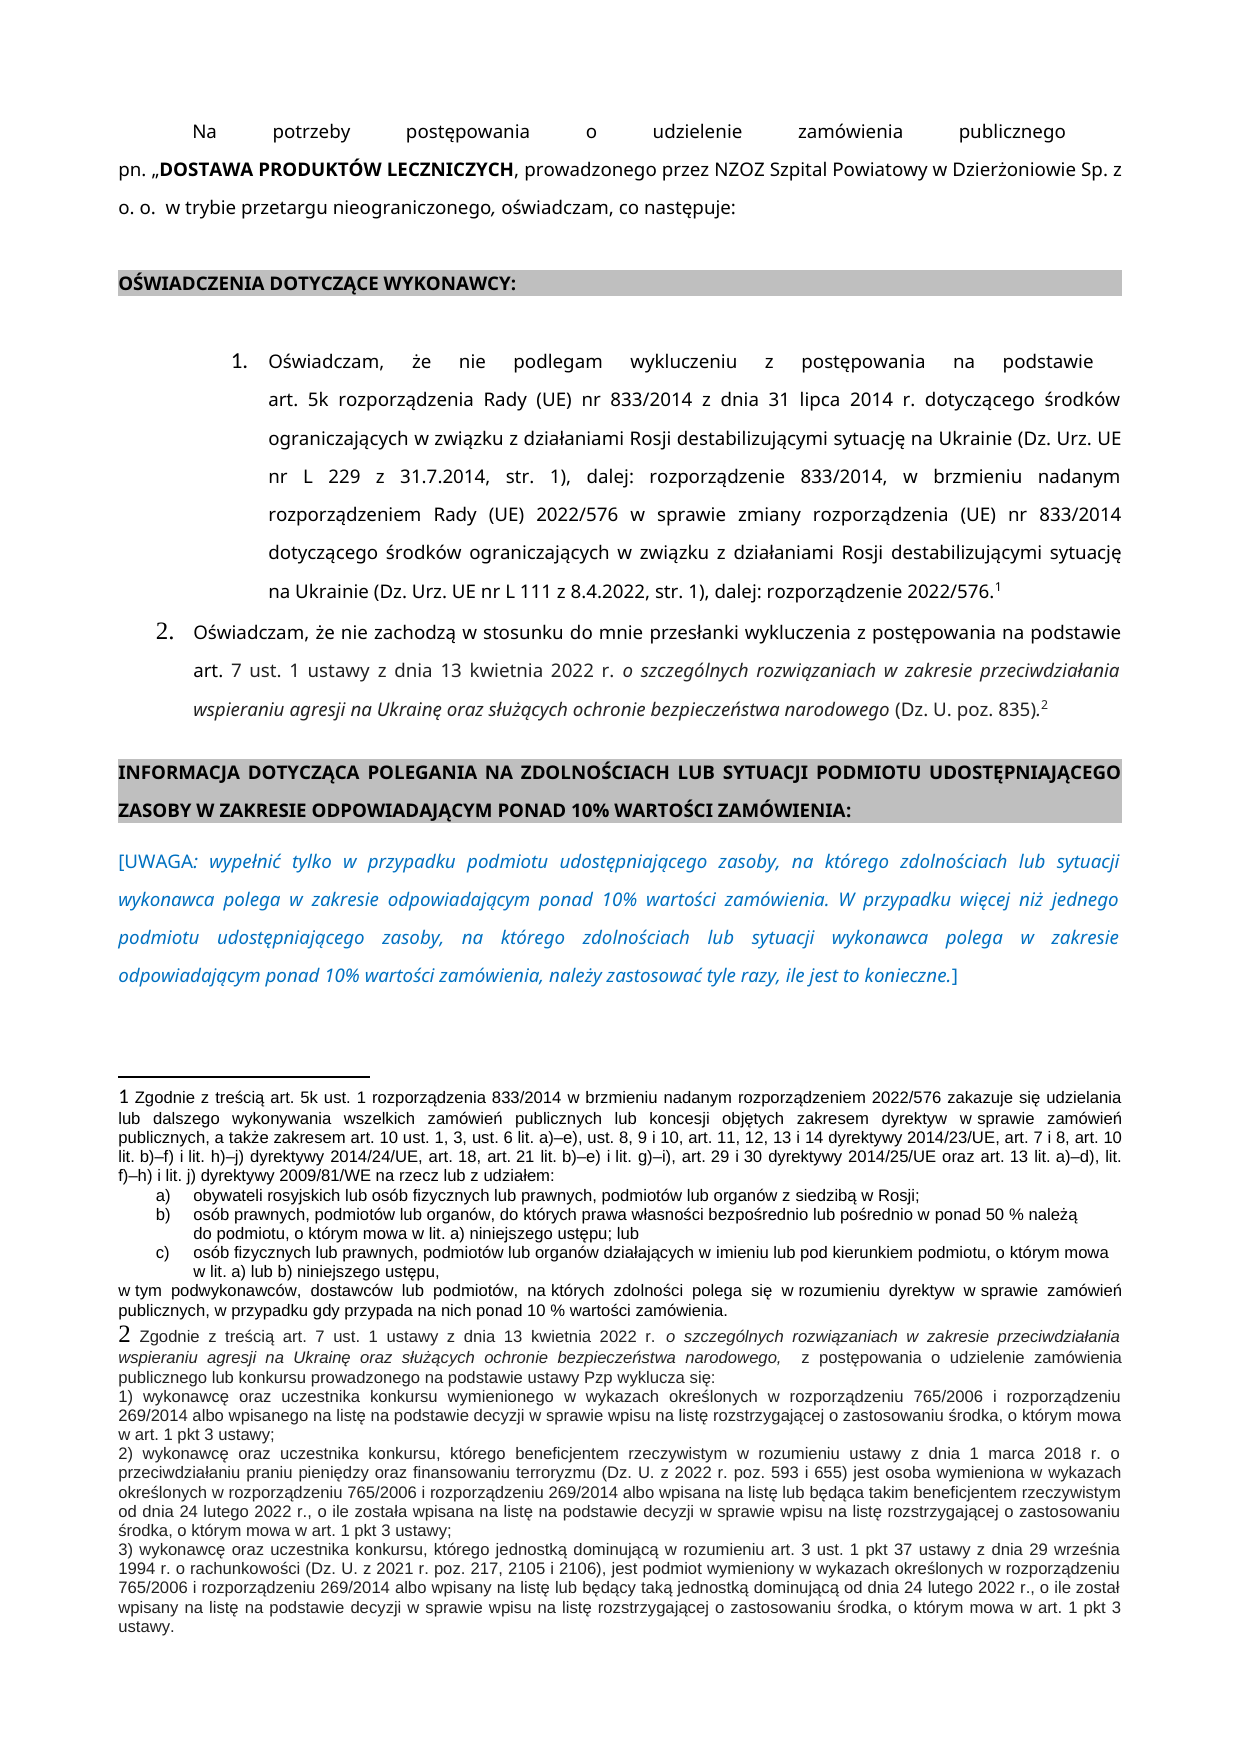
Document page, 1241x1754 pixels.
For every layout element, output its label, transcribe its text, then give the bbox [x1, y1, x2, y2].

text OŚWIADCZENIA DOTYCZĄCE WYKONAWCY: [118, 270, 1122, 296]
list 1) wykonawcę oraz uczestnika konkursu wymienionego w wykazach określonych w rozporządzeniu 765/2006 i rozporządzeniu 269/2014 albo wpisanego na listę na podstawie decyzji w sprawie wpisu na listę rozstrzygającej o zastosowaniu środka, o którym mowa w art. 1 pkt 3 ustawy; [118, 1387, 1122, 1444]
list osób prawnych, podmiotów lub organów, do których prawa własności bezpośrednio lub pośrednio w ponad 50 % należą do podmiotu, o którym mowa w lit. a) niniejszego ustępu; lub [156, 1204, 1122, 1243]
list 2) wykonawcę oraz uczestnika konkursu, którego beneficjentem rzeczywistym w rozumieniu ustawy z dnia 1 marca 2018 r. o przeciwdziałaniu praniu pieniędzy oraz finansowaniu terroryzmu (Dz. U. z 2022 r. poz. 593 i 655) jest osoba wymieniona w wykazach określonych w rozporządzeniu 765/2006 i rozporządzeniu 269/2014 albo wpisana na listę lub będąca takim beneficjentem rzeczywistym od dnia 24 lutego 2022 r., o ile została wpisana na listę na podstawie decyzji w sprawie wpisu na listę rozstrzygającej o zastosowaniu środka, o którym mowa w art. 1 pkt 3 ustawy; [118, 1444, 1122, 1540]
list w tym podwykonawców, dostawców lub podmiotów, na których zdolności polega się w rozumieniu dyrektyw w sprawie zamówień publicznych, w przypadku gdy przypada na nich ponad 10 % wartości zamówienia. [118, 1281, 1122, 1319]
list obywateli rosyjskich lub osób fizycznych lub prawnych, podmiotów lub organów z siedzibą w Rosji; [156, 1185, 1122, 1204]
text Na potrzeby postępowania o udzielenie zamówienia publicznego pn. „DOSTAWA PRODUKTÓW LECZNICZYCH, prowadzonego przez NZOZ Szpital Powiatowy w Dzierżoniowie Sp. z o. o. w trybie przetargu nieograniczonego, oświadczam, co następuje: [118, 118, 1122, 220]
list Zgodnie z treścią art. 7 ust. 1 ustawy z dnia 13 kwietnia 2022 r. o szczególnych rozwiązaniach w zakresie przeciwdziałania wspieraniu agresji na Ukrainę oraz służących ochronie bezpieczeństwa narodowego, z postępowania o udzielenie zamówienia publicznego lub konkursu prowadzonego na podstawie ustawy Pzp wyklucza się: [118, 1319, 1122, 1387]
text [UWAGA: wypełnić tylko w przypadku podmiotu udostępniającego zasoby, na którego zdolnościach lub sytuacji wykonawca polega w zakresie odpowiadającym ponad 10% wartości zamówienia. W przypadku więcej niż jednego podmiotu udostępniającego zasoby, na którego zdolnościach lub sytuacji wykonawca polega w zakresie odpowiadającym ponad 10% wartości zamówienia, należy zastosować tyle razy, ile jest to konieczne.] [118, 848, 1122, 988]
text INFORMACJA DOTYCZĄCA POLEGANIA NA ZDOLNOŚCIACH LUB SYTUACJI PODMIOTU UDOSTĘPNIAJĄCEGO ZASOBY W ZAKRESIE ODPOWIADAJĄCYM PONAD 10% WARTOŚCI ZAMÓWIENIA: [118, 759, 1122, 823]
list Zgodnie z treścią art. 5k ust. 1 rozporządzenia 833/2014 w brzmieniu nadanym rozporządzeniem 2022/576 zakazuje się udzielania lub dalszego wykonywania wszelkich zamówień publicznych lub koncesji objętych zakresem dyrektyw w sprawie zamówień publicznych, a także zakresem art. 10 ust. 1, 3, ust. 6 lit. a)–e), ust. 8, 9 i 10, art. 11, 12, 13 i 14 dyrektywy 2014/23/UE, art. 7 i 8, art. 10 lit. b)–f) i lit. h)–j) dyrektywy 2014/24/UE, art. 18, art. 21 lit. b)–e) i lit. g)–i), art. 29 i 30 dyrektywy 2014/25/UE oraz art. 13 lit. a)–d), lit. f)–h) i lit. j) dyrektywy 2009/81/WE na rzecz lub z udziałem: [118, 1083, 1122, 1185]
list 3) wykonawcę oraz uczestnika konkursu, którego jednostką dominującą w rozumieniu art. 3 ust. 1 pkt 37 ustawy z dnia 29 września 1994 r. o rachunkowości (Dz. U. z 2021 r. poz. 217, 2105 i 2106), jest podmiot wymieniony w wykazach określonych w rozporządzeniu 765/2006 i rozporządzeniu 269/2014 albo wpisany na listę lub będący taką jednostką dominującą od dnia 24 lutego 2022 r., o ile został wpisany na listę na podstawie decyzji w sprawie wpisu na listę rozstrzygającej o zastosowaniu środka, o którym mowa w art. 1 pkt 3 ustawy. [118, 1540, 1122, 1636]
list Oświadczam, że nie zachodzą w stosunku do mnie przesłanki wykluczenia z postępowania na podstawie art. 7 ust. 1 ustawy z dnia 13 kwietnia 2022 r. o szczególnych rozwiązaniach w zakresie przeciwdziałania wspieraniu agresji na Ukrainę oraz służących ochronie bezpieczeństwa narodowego (Dz. U. poz. 835). [156, 616, 1122, 721]
list osób fizycznych lub prawnych, podmiotów lub organów działających w imieniu lub pod kierunkiem podmiotu, o którym mowa w lit. a) lub b) niniejszego ustępu, [156, 1243, 1122, 1281]
list Oświadczam, że nie podlegam wykluczeniu z postępowania na podstawie art. 5k rozporządzenia Rady (UE) nr 833/2014 z dnia 31 lipca 2014 r. dotyczącego środków ograniczających w związku z działaniami Rosji destabilizującymi sytuację na Ukrainie (Dz. Urz. UE nr L 229 z 31.7.2014, str. 1), dalej: rozporządzenie 833/2014, w brzmieniu nadanym rozporządzeniem Rady (UE) 2022/576 w sprawie zmiany rozporządzenia (UE) nr 833/2014 dotyczącego środków ograniczających w związku z działaniami Rosji destabilizującymi sytuację na Ukrainie (Dz. Urz. UE nr L 111 z 8.4.2022, str. 1), dalej: rozporządzenie 2022/576. [231, 346, 1122, 603]
